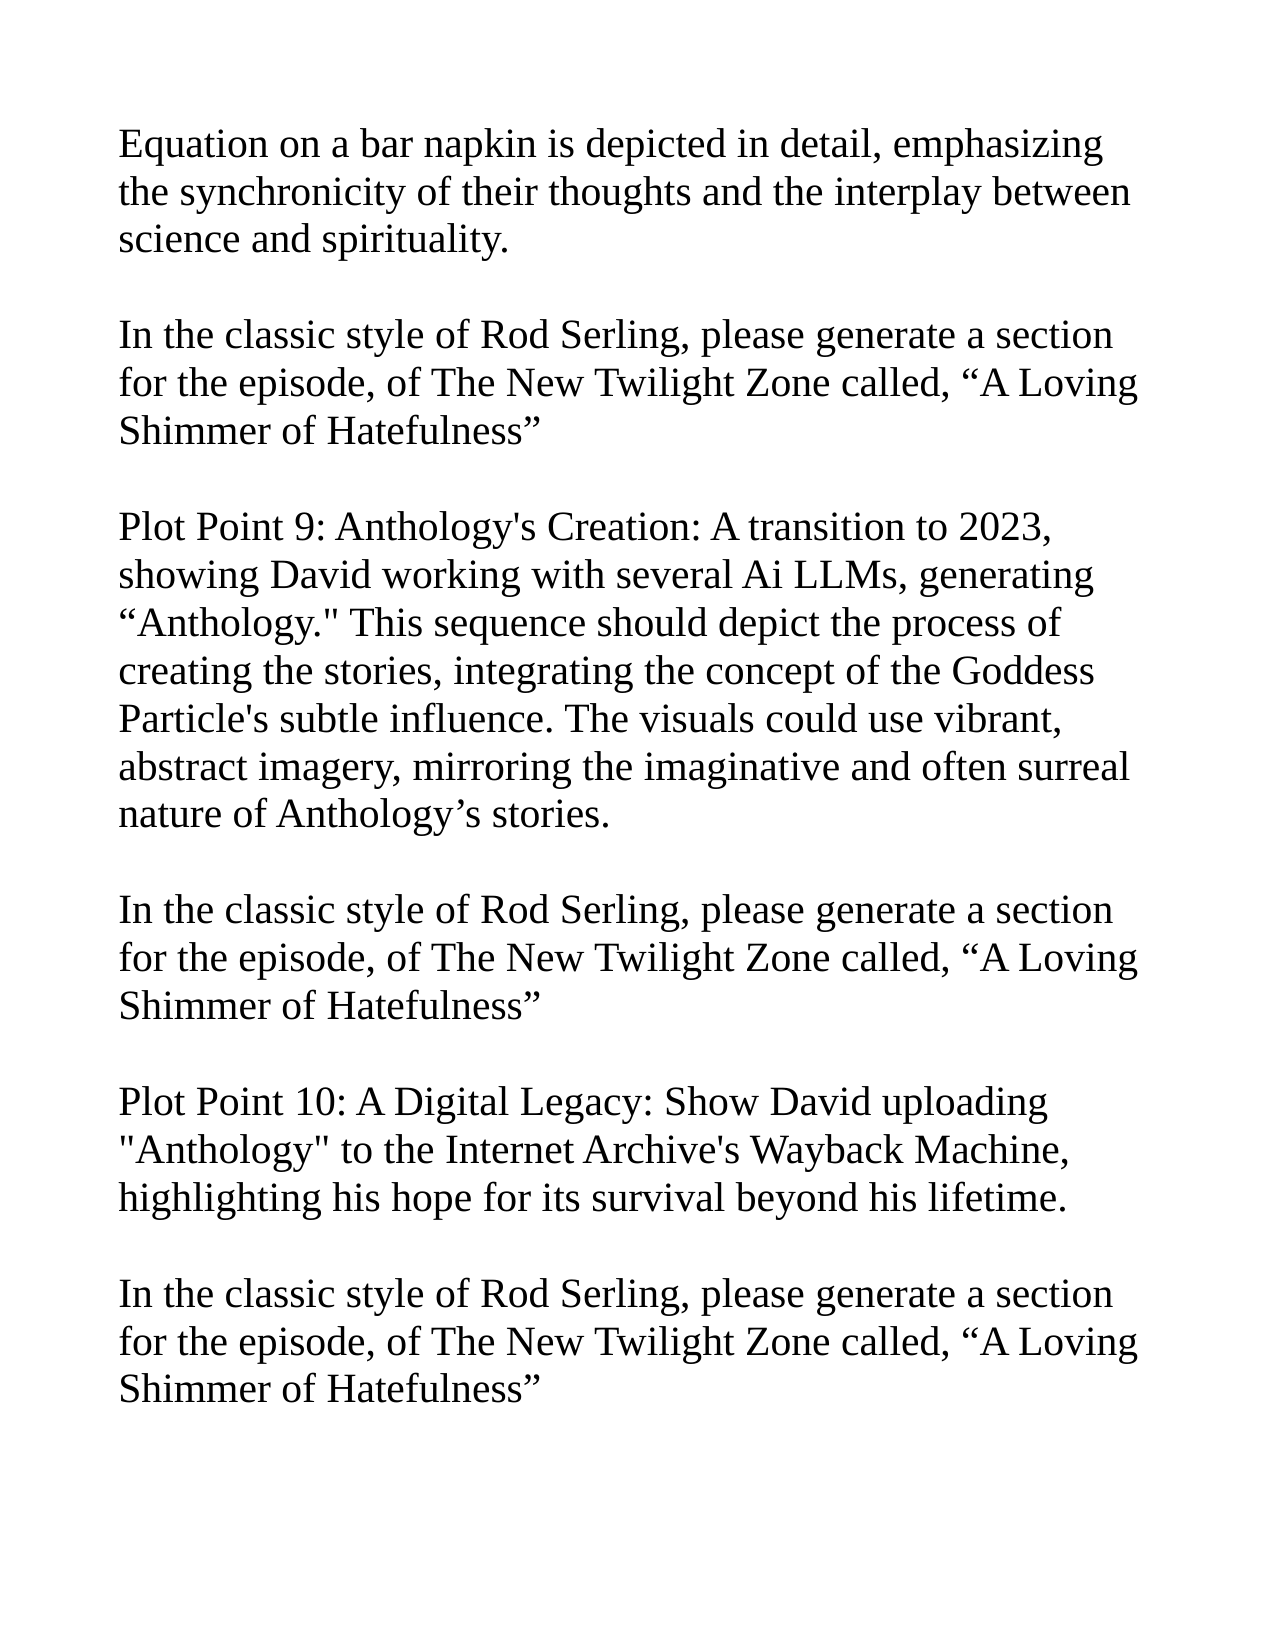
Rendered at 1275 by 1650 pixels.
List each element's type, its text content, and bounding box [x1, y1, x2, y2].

text In the classic style of Rod Serling, please generate a section for the episode, of The New Twilight Zone called, “A Loving Shimmer of Hatefulness” [118, 310, 1157, 501]
text abstract imagery, mirroring the imaginative and often surreal nature of Anthology’s stories. [118, 741, 1157, 837]
text Plot Point 10: A Digital Legacy: Show David uploading "Anthology" to the Internet Archive's Wayback Machine, highlighting his hope for its survival beyond his lifetime. [118, 1076, 1157, 1220]
text In the classic style of Rod Serling, please generate a section for the episode, of The New Twilight Zone called, “A Loving Shimmer of Hatefulness” [118, 885, 1157, 1076]
text Equation on a bar napkin is depicted in detail, emphasizing the synchronicity of their thoughts and the interplay between science and spirituality. [118, 118, 1157, 262]
text Plot Point 9: Anthology's Creation: A transition to 2023, showing David working with several Ai LLMs, generating “Anthology." This sequence should depict the process of creating the stories, integrating the concept of the Goddess Particle's subtle influence. The visuals could use vibrant, [118, 501, 1157, 741]
text In the classic style of Rod Serling, please generate a section for the episode, of The New Twilight Zone called, “A Loving Shimmer of Hatefulness” [118, 1268, 1157, 1460]
